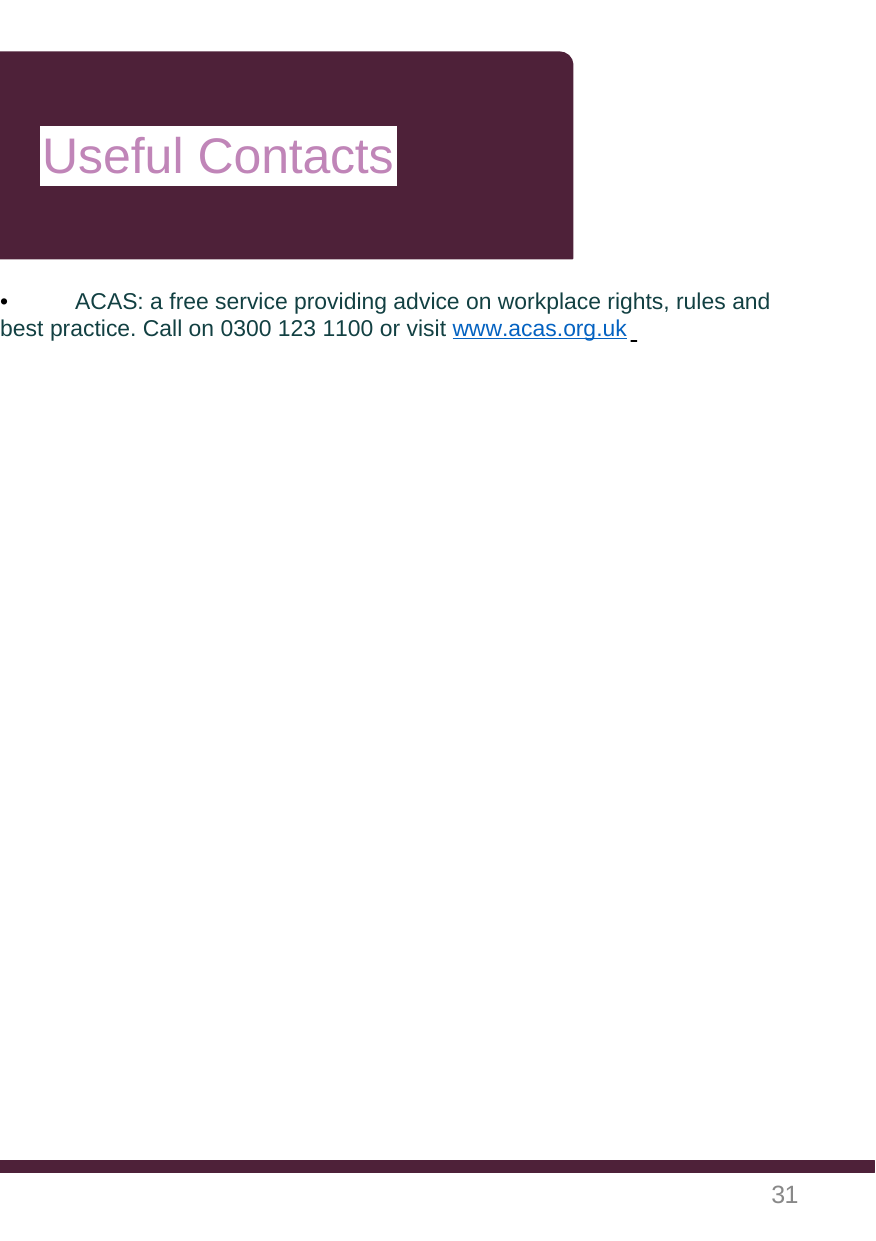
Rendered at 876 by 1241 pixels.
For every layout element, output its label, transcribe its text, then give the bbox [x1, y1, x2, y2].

list ACAS: a free service providing advice on workplace rights, rules and best practice. Call on 0300 123 1100 or visit www.acas.org.uk [0, 288, 813, 341]
